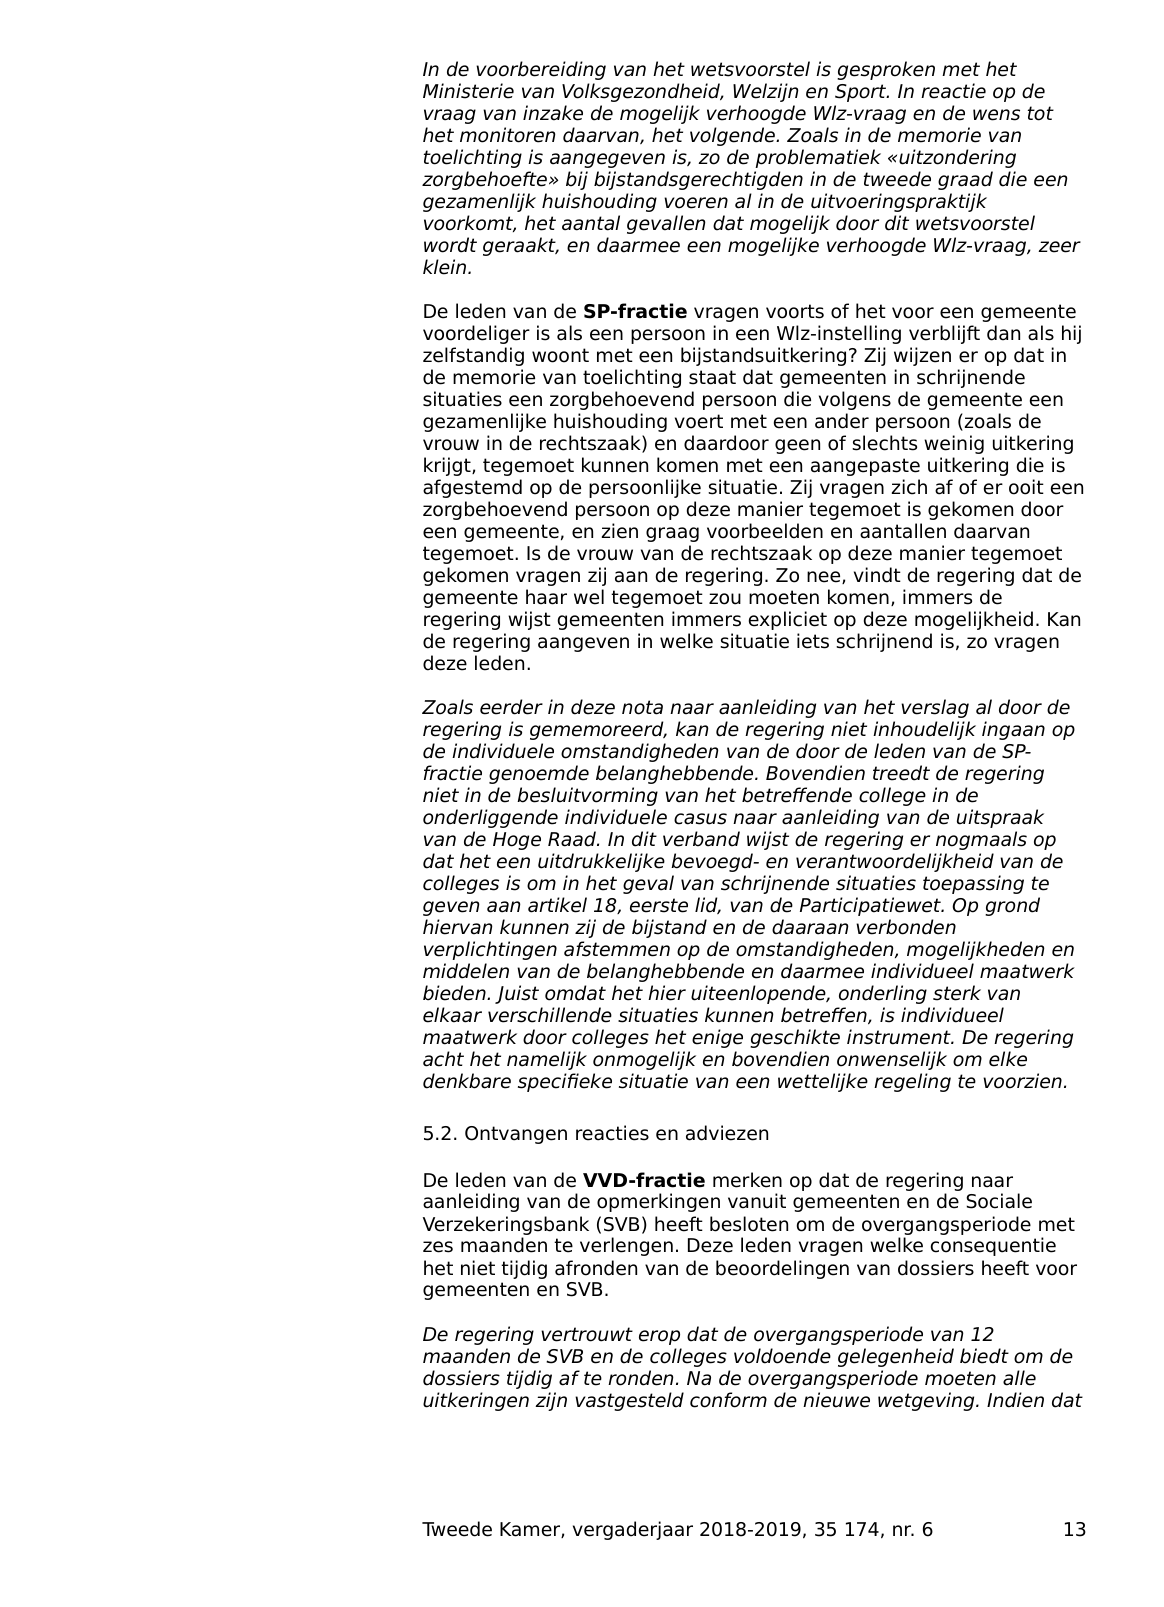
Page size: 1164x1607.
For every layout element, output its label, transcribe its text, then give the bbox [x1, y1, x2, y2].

text De regering vertrouwt erop dat de overgangsperiode van 12 maanden de SVB en de colleges voldoende gelegenheid biedt om de dossiers tijdig af te ronden. Na de overgangsperiode moeten alle uitkeringen zijn vastgesteld conform de nieuwe wetgeving. Indien dat [422, 1323, 1087, 1411]
text De leden van de SP-fractie vragen voorts of het voor een gemeente voordeliger is als een persoon in een Wlz-instelling verblijft dan als hij zelfstandig woont met een bijstandsuitkering? Zij wijzen er op dat in de memorie van toelichting staat dat gemeenten in schrijnende situaties een zorgbehoevend persoon die volgens de gemeente een gezamenlijke huishouding voert met een ander persoon (zoals de vrouw in de rechtszaak) en daardoor geen of slechts weinig uitkering krijgt, tegemoet kunnen komen met een aangepaste uitkering die is afgestemd op de persoonlijke situatie. Zij vragen zich af of er ooit een zorgbehoevend persoon op deze manier tegemoet is gekomen door een gemeente, en zien graag voorbeelden en aantallen daarvan tegemoet. Is de vrouw van de rechtszaak op deze manier tegemoet gekomen vragen zij aan de regering. Zo nee, vindt de regering dat de gemeente haar wel tegemoet zou moeten komen, immers de regering wijst gemeenten immers expliciet op deze mogelijkheid. Kan de regering aangeven in welke situatie iets schrijnend is, zo vragen deze leden. [422, 301, 1087, 675]
text In de voorbereiding van het wetsvoorstel is gesproken met het Ministerie van Volksgezondheid, Welzijn en Sport. In reactie op de vraag van inzake de mogelijk verhoogde Wlz-vraag en de wens tot het monitoren daarvan, het volgende. Zoals in de memorie van toelichting is aangegeven is, zo de problematiek «uitzondering zorgbehoefte» bij bijstandsgerechtigden in de tweede graad die een gezamenlijk huishouding voeren al in de uitvoeringspraktijk voorkomt, het aantal gevallen dat mogelijk door dit wetsvoorstel wordt geraakt, en daarmee een mogelijke verhoogde Wlz-vraag, zeer klein. [422, 59, 1087, 279]
text De leden van de VVD-fractie merken op dat de regering naar aanleiding van de opmerkingen vanuit gemeenten en de Sociale Verzekeringsbank (SVB) heeft besloten om de overgangsperiode met zes maanden te verlengen. Deze leden vragen welke consequentie het niet tijdig afronden van de beoordelingen van dossiers heeft voor gemeenten en SVB. [422, 1169, 1087, 1301]
subtitle 5.2. Ontvangen reacties en adviezen [422, 1122, 1087, 1144]
text Zoals eerder in deze nota naar aanleiding van het verslag al door de regering is gememoreerd, kan de regering niet inhoudelijk ingaan op de individuele omstandigheden van de door de leden van de SP-fractie genoemde belanghebbende. Bovendien treedt de regering niet in de besluitvorming van het betreffende college in de onderliggende individuele casus naar aanleiding van de uitspraak van de Hoge Raad. In dit verband wijst de regering er nogmaals op dat het een uitdrukkelijke bevoegd- en verantwoordelijkheid van de colleges is om in het geval van schrijnende situaties toepassing te geven aan artikel 18, eerste lid, van de Participatiewet. Op grond hiervan kunnen zij de bijstand en de daaraan verbonden verplichtingen afstemmen op de omstandigheden, mogelijkheden en middelen van de belanghebbende en daarmee individueel maatwerk bieden. Juist omdat het hier uiteenlopende, onderling sterk van elkaar verschillende situaties kunnen betreffen, is individueel maatwerk door colleges het enige geschikte instrument. De regering acht het namelijk onmogelijk en bovendien onwenselijk om elke denkbare specifieke situatie van een wettelijke regeling te voorzien. [422, 697, 1087, 1092]
